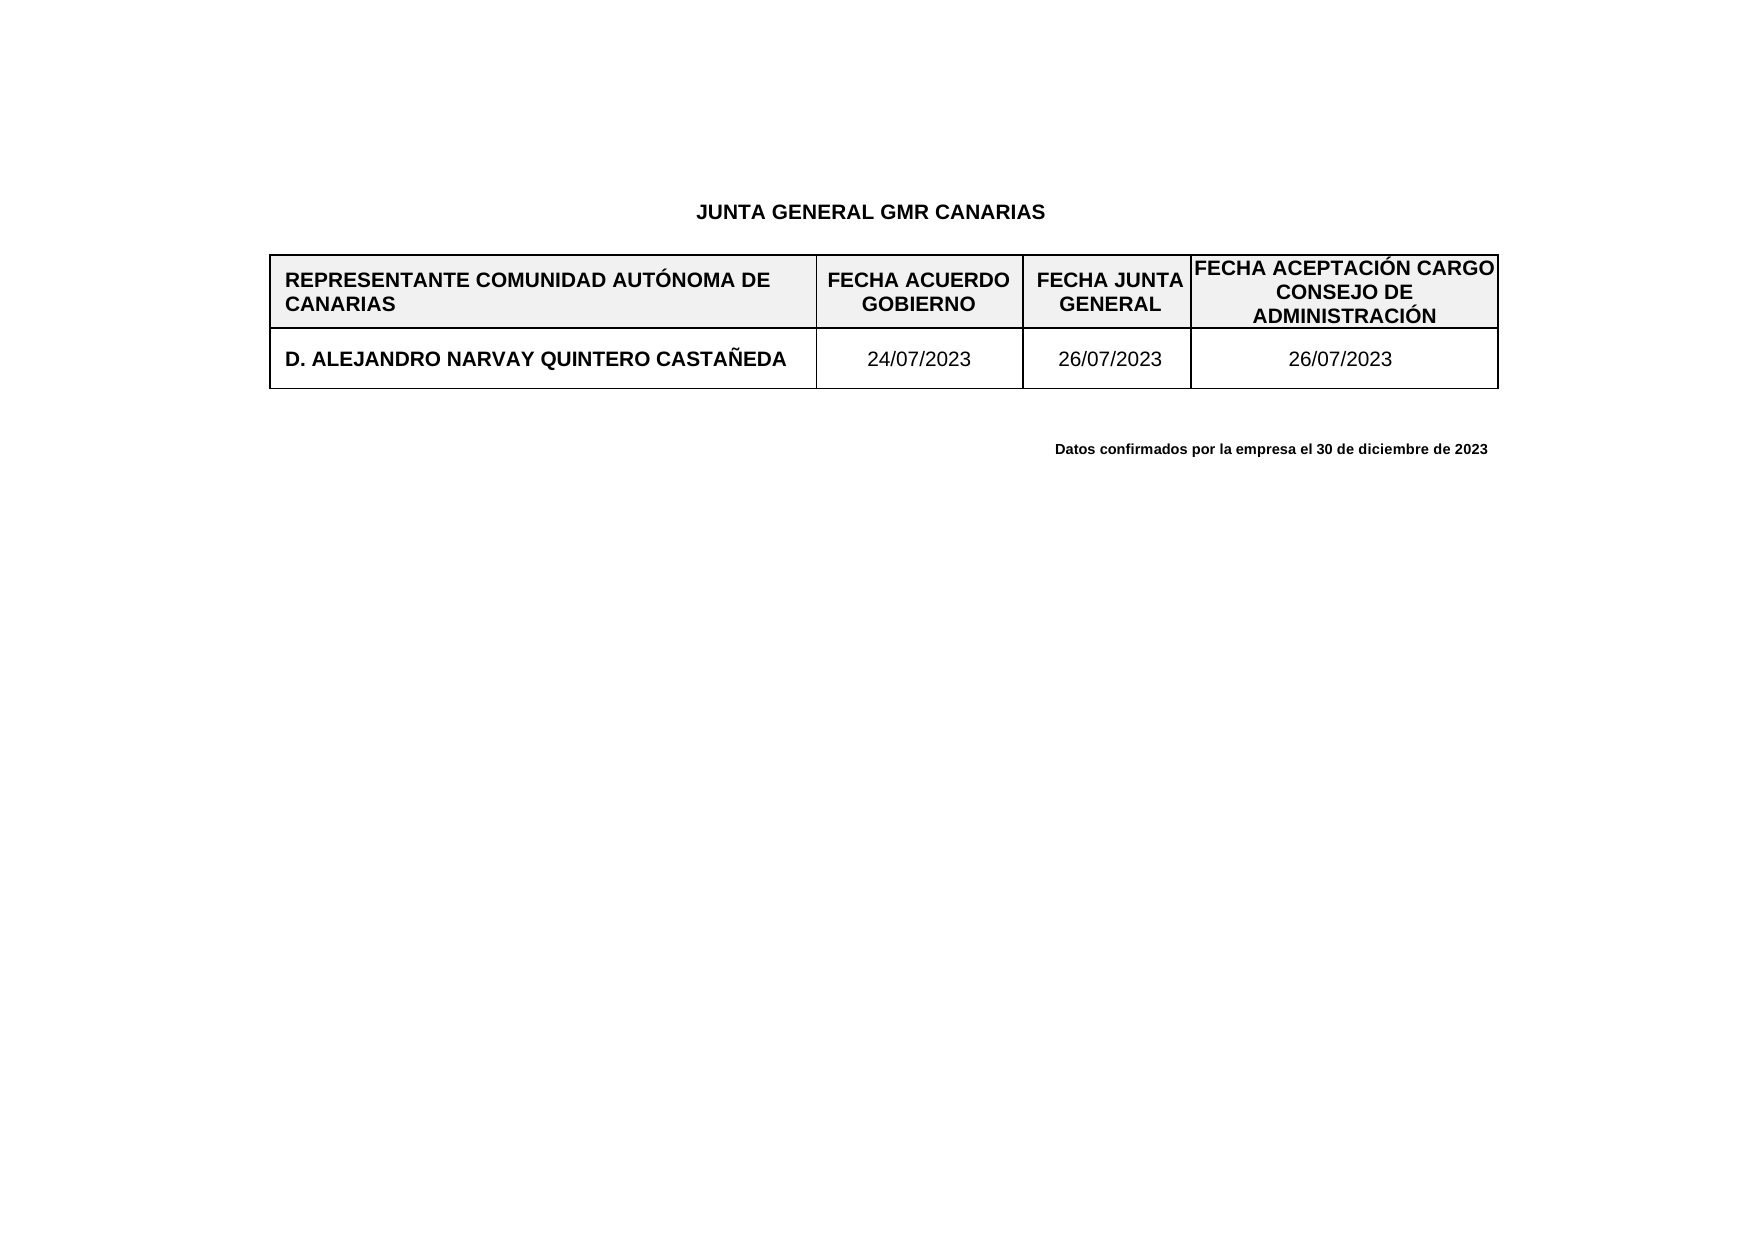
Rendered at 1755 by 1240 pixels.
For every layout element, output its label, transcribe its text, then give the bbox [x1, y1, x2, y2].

table_header REPRESENTANTE COMUNIDAD AUTÓNOMA DE CANARIAS [271, 256, 816, 327]
table_cell 26/07/2023 [1192, 329, 1497, 388]
text Datos confirmados por la empresa el 30 de diciembre de 2023 [239, 440, 1488, 457]
table_cell 24/07/2023 [817, 329, 1022, 388]
table_header FECHA JUNTA GENERAL [1024, 256, 1190, 327]
table_cell 26/07/2023 [1024, 329, 1190, 388]
table_header FECHA ACEPTACIÓN CARGO CONSEJO DE ADMINISTRACIÓN [1192, 256, 1497, 327]
text JUNTA GENERAL GMR CANARIAS [239, 195, 1502, 224]
table_header FECHA ACUERDO GOBIERNO [817, 256, 1022, 327]
table_cell D. ALEJANDRO NARVAY QUINTERO CASTAÑEDA [271, 329, 816, 388]
